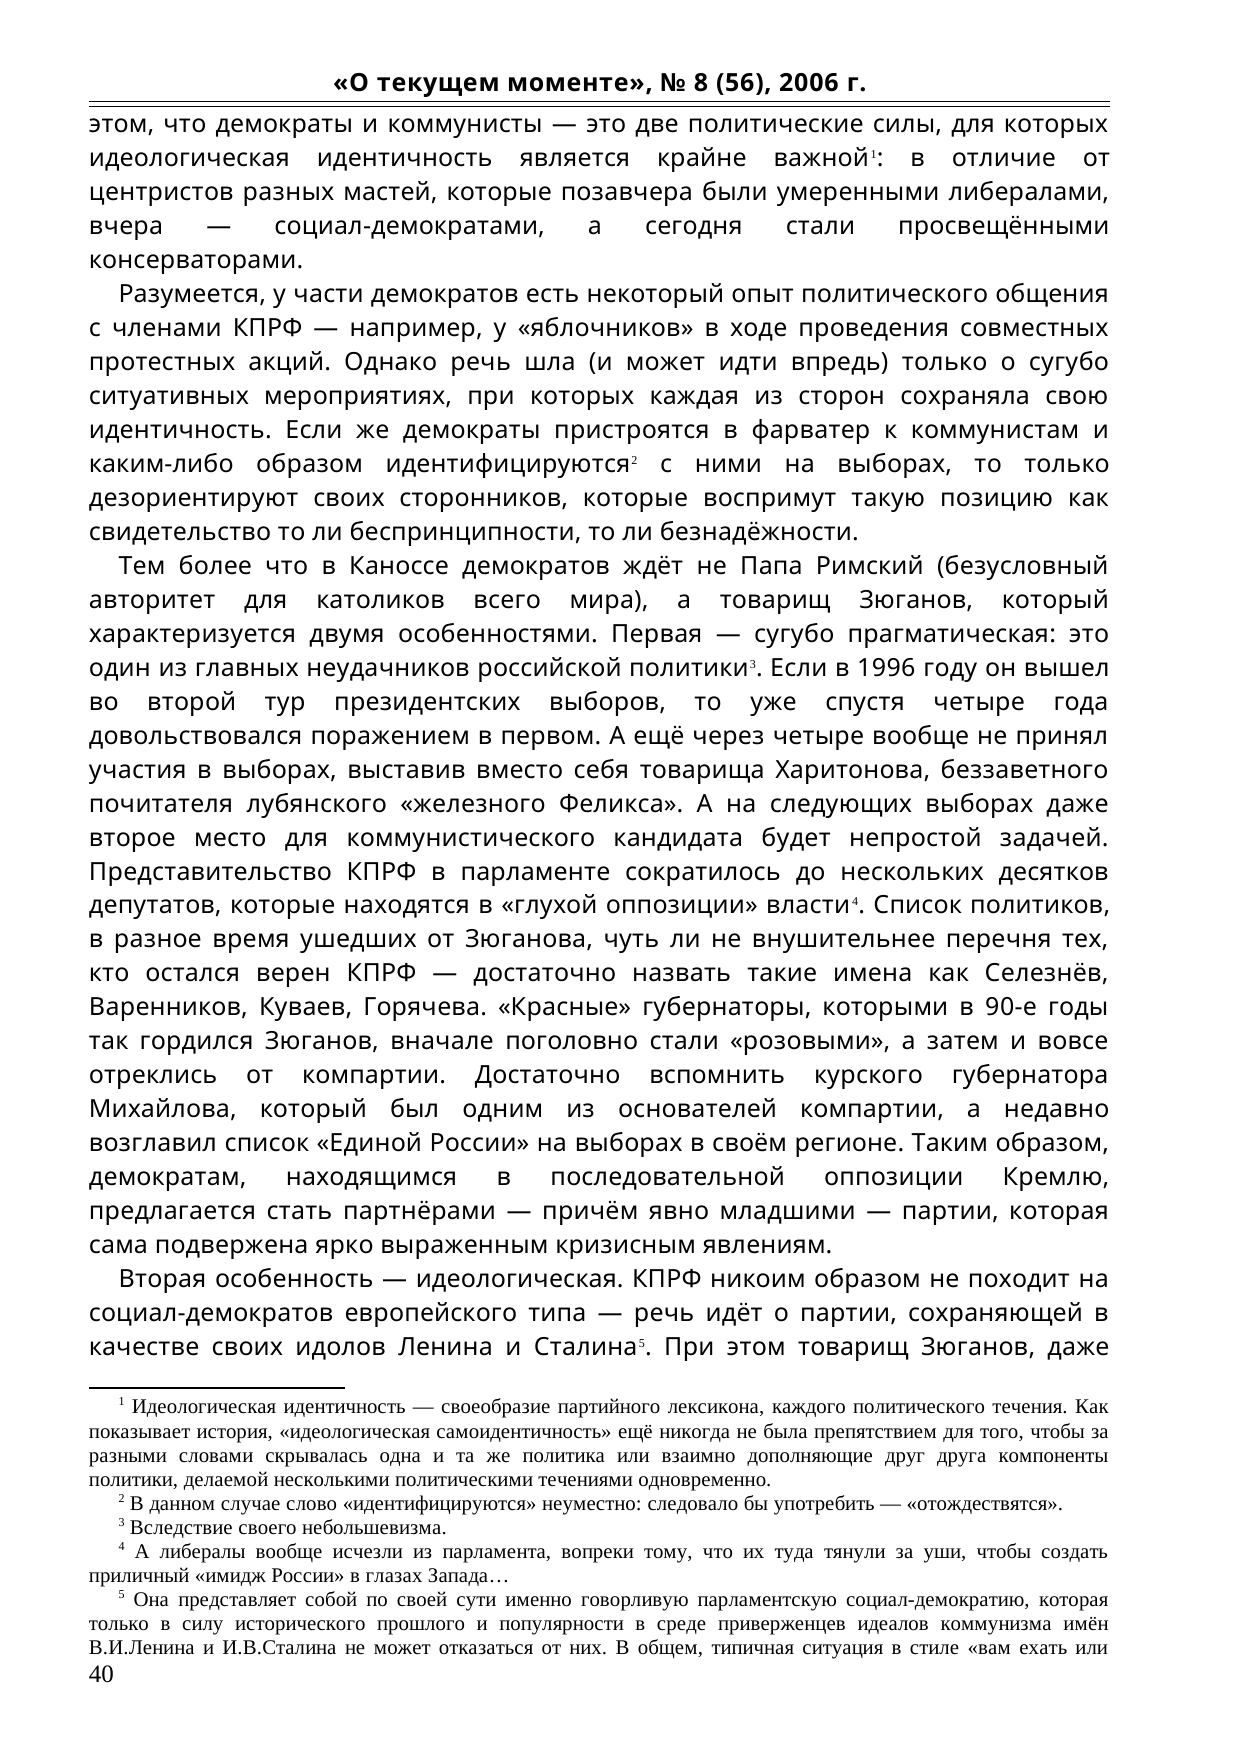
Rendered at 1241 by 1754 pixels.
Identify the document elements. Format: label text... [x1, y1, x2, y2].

text Разумеется, у части демократов есть некоторый опыт политического общения с членами КПРФ — например, у «яблочников» в ходе проведения совместных протестных акций. Однако речь шла (и может идти впредь) только о сугубо ситуативных мероприятиях, при которых каждая из сторон сохраняла свою идентичность. Если же демократы пристроятся в фарватер к коммунистам и каким-либо образом идентифицируются с ними на выборах, то только дезориентируют своих сторонников, которые воспримут такую позицию как свидетельство то ли беспринципности, то ли безнадёжности. [89, 276, 1110, 548]
text Она представляет собой по своей сути именно говорливую парламентскую социал-демократию, которая только в силу исторического прошлого и популярности в среде приверженцев идеалов коммунизма имён В.И.Ленина и И.В.Сталина не может отказаться от них. В общем, типичная ситуация в стиле «вам ехать или [89, 1587, 1110, 1659]
text А либералы вообще исчезли из парламента, вопреки тому, что их туда тянули за уши, чтобы создать приличный «имидж России» в глазах Запада… [89, 1539, 1110, 1587]
text В данном случае слово «идентифицируются» неуместно: следовало бы употребить — «отождествятся». [89, 1491, 1110, 1515]
text Тем более что в Каноссе демократов ждёт не Папа Римский (безусловный авторитет для католиков всего мира), а товарищ Зюганов, который характеризуется двумя особенностями. Первая — сугубо прагматическая: это один из главных неудачников российской политики. Если в 1996 году он вышел во второй тур президентских выборов, то уже спустя четыре года довольствовался поражением в первом. А ещё через четыре вообще не принял участия в выборах, выставив вместо себя товарища Харитонова, беззаветного почитателя лубянского «железного Феликса». А на следующих выборах даже второе место для коммунистического кандидата будет непростой задачей. Представительство КПРФ в парламенте сократилось до нескольких десятков депутатов, которые находятся в «глухой оппозиции» власти. Список политиков, в разное время ушедших от Зюганова, чуть ли не внушительнее перечня тех, кто остался верен КПРФ — достаточно назвать такие имена как Селезнёв, Варенников, Куваев, Горячева. «Красные» губернаторы, которыми в 90-е годы так гордился Зюганов, вначале поголовно стали «розовыми», а затем и вовсе отреклись от компартии. Достаточно вспомнить курского губернатора Михайлова, который был одним из основателей компартии, а недавно возглавил список «Единой России» на выборах в своём регионе. Таким образом, демократам, находящимся в последовательной оппозиции Кремлю, предлагается стать партнёрами — причём явно младшими — партии, которая сама подвержена ярко выраженным кризисным явлениям. [89, 548, 1110, 1261]
text Вследствие своего небольшевизма. [89, 1515, 1110, 1539]
text Идеологическая идентичность — своеобразие партийного лексикона, каждого политического течения. Как показывает история, «идеологическая самоидентичность» ещё никогда не была препятствием для того, чтобы за разными словами скрывалась одна и та же политика или взаимно дополняющие друг друга компоненты политики, делаемой несколькими политическими течениями одновременно. [89, 1394, 1110, 1491]
text Вторая особенность — идеологическая. КПРФ никоим образом не походит на социал-демократов европейского типа — речь идёт о партии, сохраняющей в качестве своих идолов Ленина и Сталина. При этом товарищ Зюганов, даже [89, 1261, 1110, 1363]
text Партнёрство демократов с коммунистами можно сравнить с известным унижением германского императора Генриха IV, который был вынужден кающимся грешником явиться к воротам замка Каносса, где находился его заклятый враг Папа Римский Григорий VII. Императору пришлось переступить через себя, отказавшись от всего, что он отстаивал в предыдущие годы — в первую очередь, от примата светской власти над духовной. Точно так же и демократам придётся совершить нечто подобное — ведь они появились на политической арене как альтернатива коммунистам, как отрицание всей практики российского коммунизма, всех репрессивных традиций советского режима, неразрывно связанных с ленинско-сталинской партией. Отметим при этом, что демократы и коммунисты — это две политические силы, для которых идеологическая идентичность является крайне важной: в отличие от центристов разных мастей, которые позавчера были умеренными либералами, вчера — социал-демократами, а сегодня стали просвещёнными консерваторами. [89, 107, 1110, 276]
